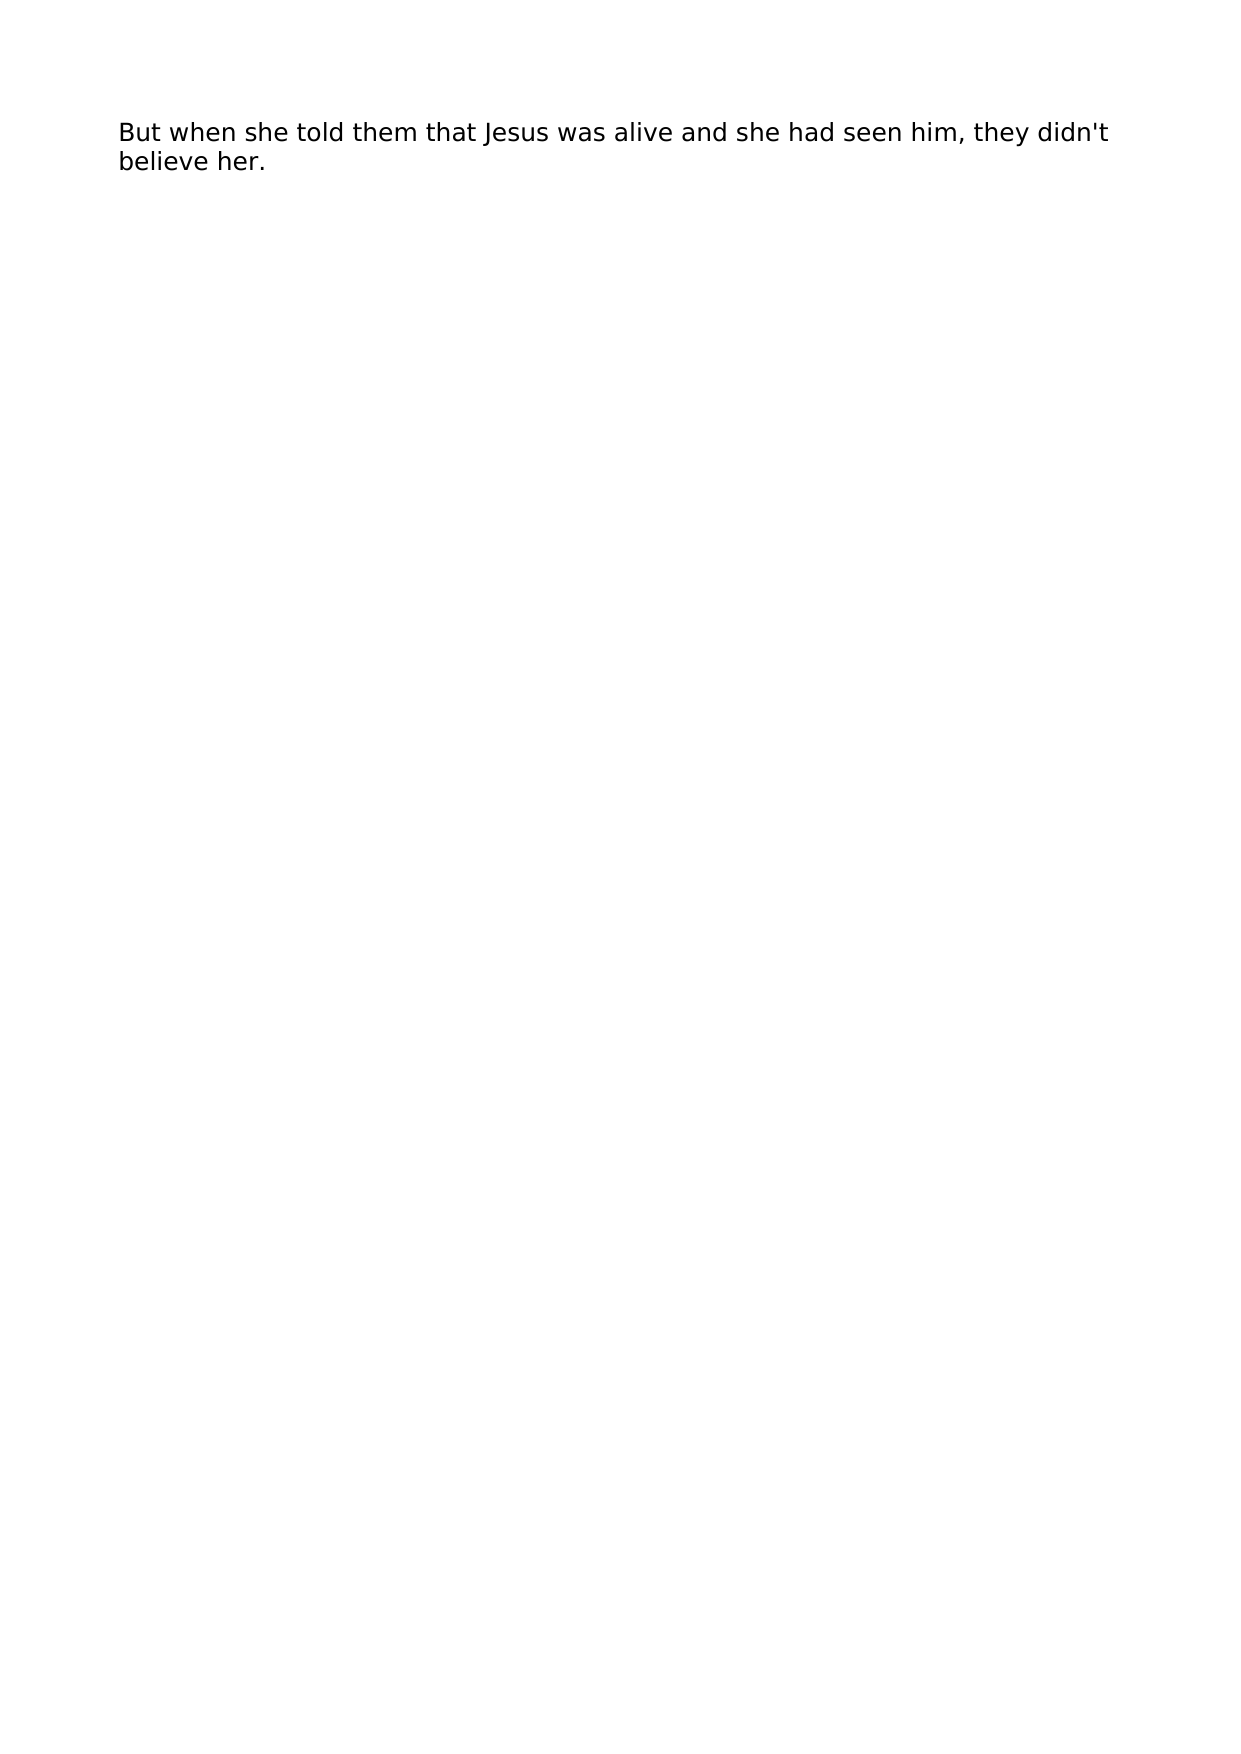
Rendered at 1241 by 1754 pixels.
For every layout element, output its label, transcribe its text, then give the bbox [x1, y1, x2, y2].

text But when she told them that Jesus was alive and she had seen him, they didn't believe her. [118, 118, 1122, 176]
